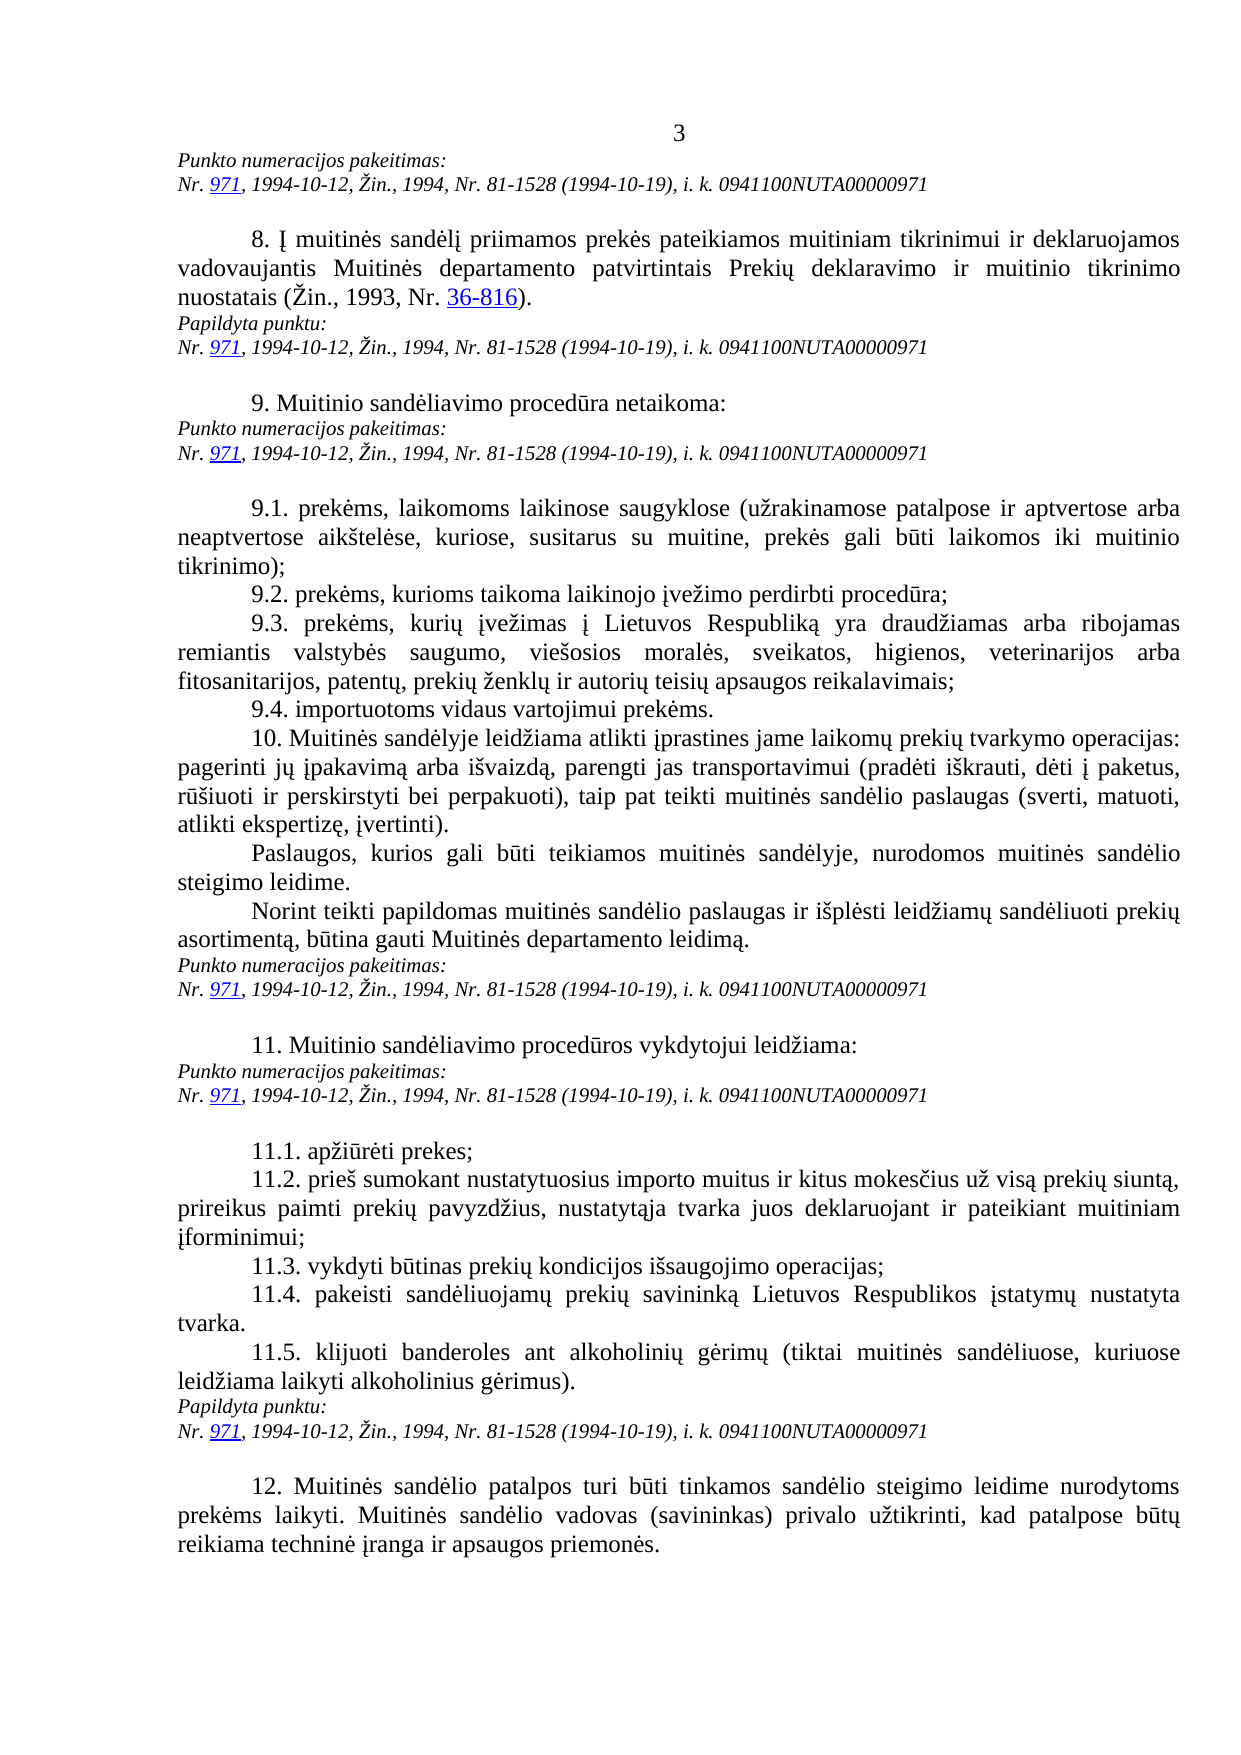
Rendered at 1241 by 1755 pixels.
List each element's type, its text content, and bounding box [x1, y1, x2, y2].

text 8. Į muitinės sandėlį priimamos prekės pateikiamos muitiniam tikrinimui ir deklaruojamos vadovaujantis Muitinės departamento patvirtintais Prekių deklaravimo ir muitinio tikrinimo nuostatais (Žin., 1993, Nr. 36-816). [177, 224, 1181, 311]
text 11.2. prieš sumokant nustatytuosius importo muitus ir kitus mokesčius už visą prekių siuntą, prireikus paimti prekių pavyzdžius, nustatytąja tvarka juos deklaruojant ir pateikiant muitiniam įforminimui; [177, 1164, 1181, 1251]
text 9.3. prekėms, kurių įvežimas į Lietuvos Respubliką yra draudžiamas arba ribojamas remiantis valstybės saugumo, viešosios moralės, sveikatos, higienos, veterinarijos arba fitosanitarijos, patentų, prekių ženklų ir autorių teisių apsaugos reikalavimais; [177, 608, 1181, 694]
text 11.4. pakeisti sandėliuojamų prekių savininką Lietuvos Respublikos įstatymų nustatyta tvarka. [177, 1279, 1181, 1337]
text Paslaugos, kurios gali būti teikiamos muitinės sandėlyje, nurodomos muitinės sandėlio steigimo leidime. [177, 838, 1181, 896]
text 9.1. prekėms, laikomoms laikinose saugyklose (užrakinamose patalpose ir aptvertose arba neaptvertose aikštelėse, kuriose, susitarus su muitine, prekės gali būti laikomos iki muitinio tikrinimo); [177, 493, 1181, 579]
text Papildyta punktu: [177, 311, 1181, 335]
text 9.2. prekėms, kurioms taikoma laikinojo įvežimo perdirbti procedūra; [177, 579, 1181, 608]
text 9.4. importuotoms vidaus vartojimui prekėms. [177, 694, 1181, 723]
text Punkto numeracijos pakeitimas: [177, 953, 1181, 977]
text 11.3. vykdyti būtinas prekių kondicijos išsaugojimo operacijas; [177, 1251, 1181, 1279]
text Nr. 971, 1994-10-12, Žin., 1994, Nr. 81-1528 (1994-10-19), i. k. 0941100NUTA00000971 [177, 335, 1181, 359]
text 11. Muitinio sandėliavimo procedūros vykdytojui leidžiama: [177, 1030, 1181, 1059]
text Punkto numeracijos pakeitimas: [177, 148, 1181, 172]
text Nr. 971, 1994-10-12, Žin., 1994, Nr. 81-1528 (1994-10-19), i. k. 0941100NUTA00000971 [177, 440, 1181, 464]
text 11.5. klijuoti banderoles ant alkoholinių gėrimų (tiktai muitinės sandėliuose, kuriuose leidžiama laikyti alkoholinius gėrimus). [177, 1337, 1181, 1394]
text Norint teikti papildomas muitinės sandėlio paslaugas ir išplėsti leidžiamų sandėliuoti prekių asortimentą, būtina gauti Muitinės departamento leidimą. [177, 896, 1181, 953]
text Nr. 971, 1994-10-12, Žin., 1994, Nr. 81-1528 (1994-10-19), i. k. 0941100NUTA00000971 [177, 1418, 1181, 1443]
text Nr. 971, 1994-10-12, Žin., 1994, Nr. 81-1528 (1994-10-19), i. k. 0941100NUTA00000971 [177, 1083, 1181, 1107]
text Papildyta punktu: [177, 1394, 1181, 1418]
text 9. Muitinio sandėliavimo procedūra netaikoma: [177, 388, 1181, 416]
text 12. Muitinės sandėlio patalpos turi būti tinkamos sandėlio steigimo leidime nurodytoms prekėms laikyti. Muitinės sandėlio vadovas (savininkas) privalo užtikrinti, kad patalpose būtų reikiama techninė įranga ir apsaugos priemonės. [177, 1471, 1181, 1558]
text Punkto numeracijos pakeitimas: [177, 416, 1181, 440]
text Nr. 971, 1994-10-12, Žin., 1994, Nr. 81-1528 (1994-10-19), i. k. 0941100NUTA00000971 [177, 977, 1181, 1001]
text Nr. 971, 1994-10-12, Žin., 1994, Nr. 81-1528 (1994-10-19), i. k. 0941100NUTA00000971 [177, 172, 1181, 196]
text 11.1. apžiūrėti prekes; [177, 1136, 1181, 1164]
text Punkto numeracijos pakeitimas: [177, 1059, 1181, 1083]
text 10. Muitinės sandėlyje leidžiama atlikti įprastines jame laikomų prekių tvarkymo operacijas: pagerinti jų įpakavimą arba išvaizdą, parengti jas transportavimui (pradėti iškrauti, dėti į paketus, rūšiuoti ir perskirstyti bei perpakuoti), taip pat teikti muitinės sandėlio paslaugas (sverti, matuoti, atlikti ekspertizę, įvertinti). [177, 723, 1181, 838]
